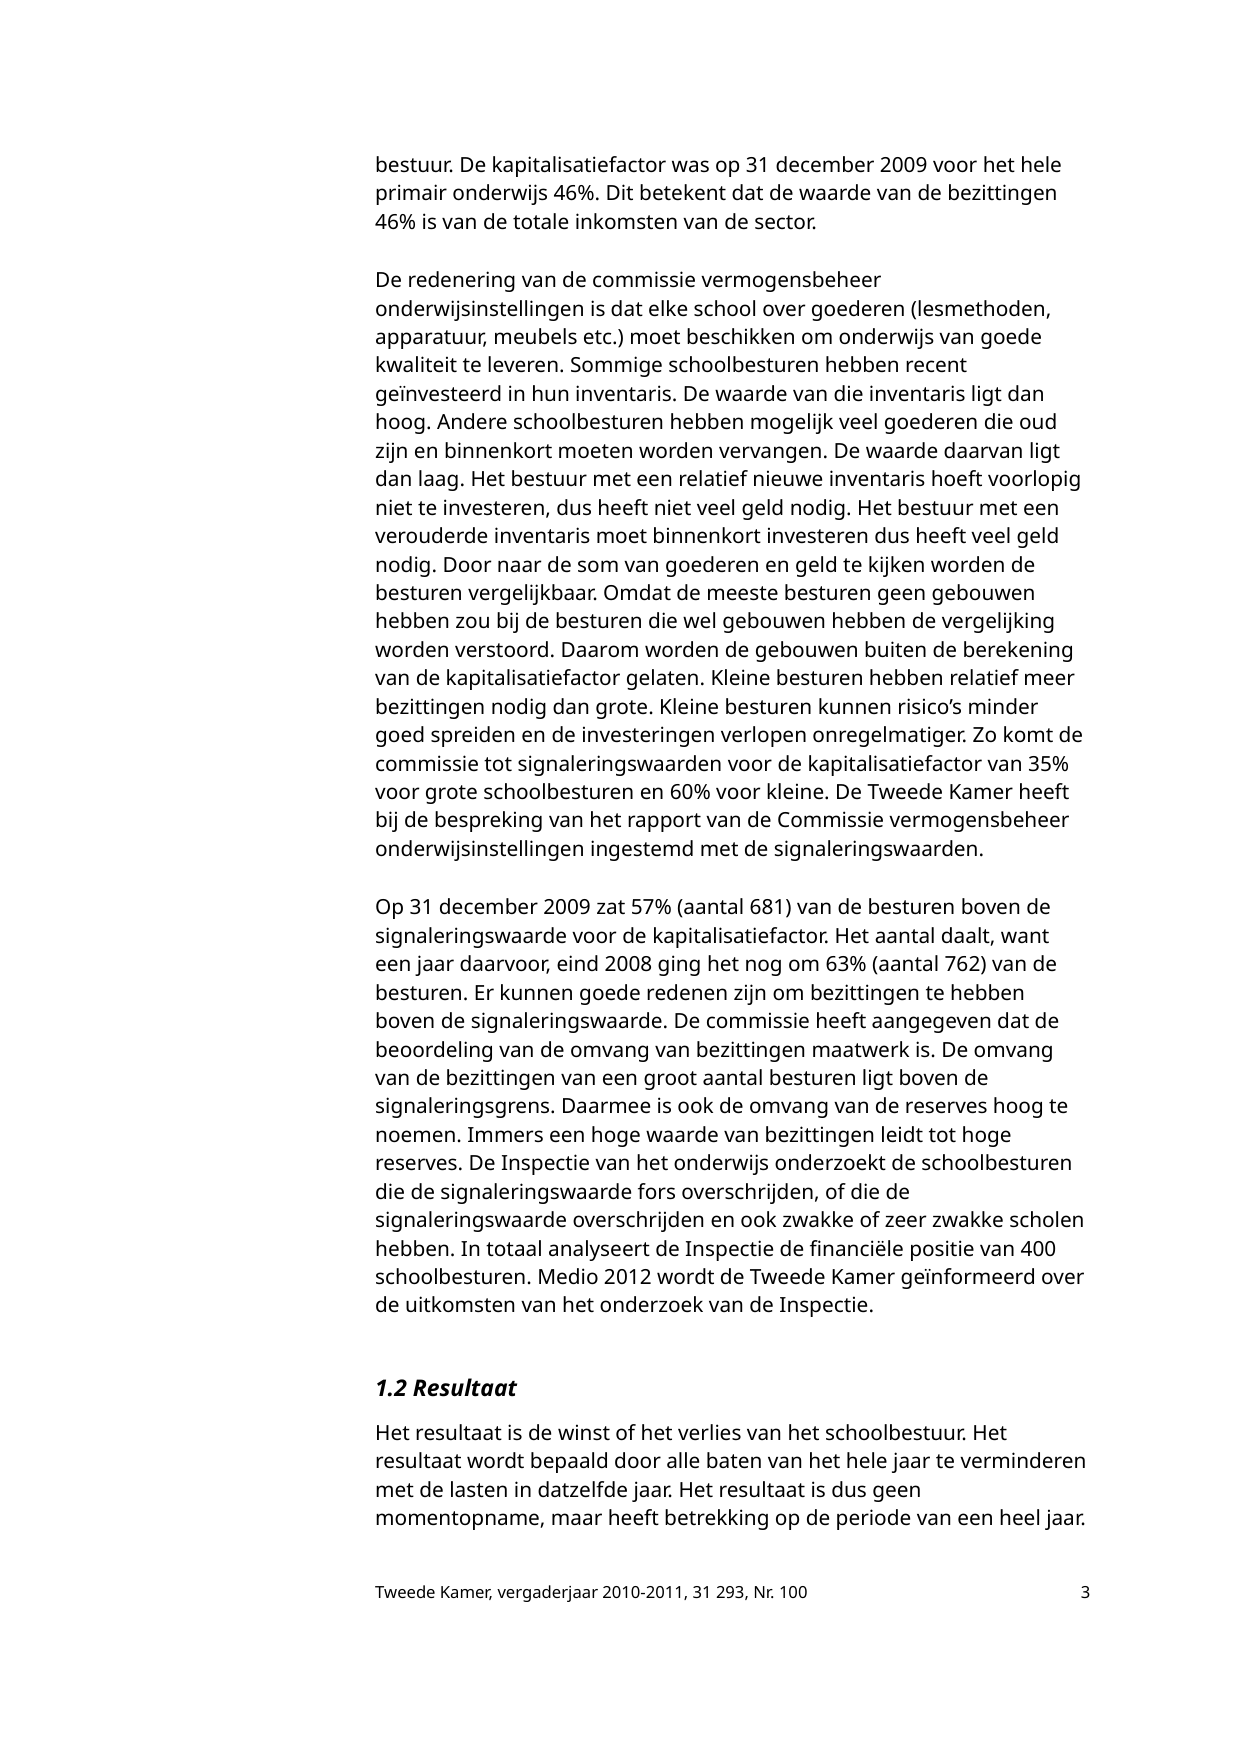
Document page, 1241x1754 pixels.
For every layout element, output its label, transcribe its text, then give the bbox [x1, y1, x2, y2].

subtitle 1.2 Resultaat [375, 1457, 1090, 1488]
text Het resultaat is de winst of het verlies van het schoolbestuur. Het resultaat wordt bepaald door alle baten van het hele jaar te verminderen met de lasten in datzelfde jaar. Het resultaat is dus geen momentopname, maar heeft betrekking op de periode van een heel jaar. De rijksbijdrage (onderwijsbekostiging) is veruit de belangrijkste bron van inkomsten van een schoolbestuur (meer dan 90% van de totale baten). De belangrijkste lasten bestaan uit de kosten van personeel (meer dan 80%). Door winst neemt het vermogen toe, door verlies neemt het vermogen af. Het is niet mogelijk om de omvang van het vermogen te verminderen zonder verlies te maken. [375, 1503, 1090, 1532]
text Op 31 december 2009 zat 57% (aantal 681) van de besturen boven de signaleringswaarde voor de kapitalisatiefactor. Het aantal daalt, want een jaar daarvoor, eind 2008 ging het nog om 63% (aantal 762) van de besturen. Er kunnen goede redenen zijn om bezittingen te hebben boven de signaleringswaarde. De commissie heeft aangegeven dat de beoordeling van de omvang van bezittingen maatwerk is. De omvang van de bezittingen van een groot aantal besturen ligt boven de signaleringsgrens. Daarmee is ook de omvang van de reserves hoog te noemen. Immers een hoge waarde van bezittingen leidt tot hoge reserves. De Inspectie van het onderwijs onderzoekt de schoolbesturen die de signaleringswaarde fors overschrijden, of die de signaleringswaarde overschrijden en ook zwakke of zeer zwakke scholen hebben. In totaal analyseert de Inspectie de financiële positie van 400 schoolbesturen. Medio 2012 wordt de Tweede Kamer geïnformeerd over de uitkomsten van het onderzoek van de Inspectie. [375, 978, 1090, 1404]
text De redenering van de commissie vermogensbeheer onderwijsinstellingen is dat elke school over goederen (lesmethoden, apparatuur, meubels etc.) moet beschikken om onderwijs van goede kwaliteit te leveren. Sommige schoolbesturen hebben recent geïnvesteerd in hun inventaris. De waarde van die inventaris ligt dan hoog. Andere schoolbesturen hebben mogelijk veel goederen die oud zijn en binnenkort moeten worden vervangen. De waarde daarvan ligt dan laag. Het bestuur met een relatief nieuwe inventaris hoeft voorlopig niet te investeren, dus heeft niet veel geld nodig. Het bestuur met een verouderde inventaris moet binnenkort investeren dus heeft veel geld nodig. Door naar de som van goederen en geld te kijken worden de besturen vergelijkbaar. Omdat de meeste besturen geen gebouwen hebben zou bij de besturen die wel gebouwen hebben de vergelijking worden verstoord. Daarom worden de gebouwen buiten de berekening van de kapitalisatiefactor gelaten. Kleine besturen hebben relatief meer bezittingen nodig dan grote. Kleine besturen kunnen risico’s minder goed spreiden en de investeringen verlopen onregelmatiger. Zo komt de commissie tot signaleringswaarden voor de kapitalisatiefactor van 35% voor grote schoolbesturen en 60% voor kleine. De Tweede Kamer heeft bij de bespreking van het rapport van de Commissie vermogensbeheer onderwijsinstellingen ingestemd met de signaleringswaarden. [375, 351, 1090, 948]
text De commissie vermogensbeheer onderwijsinstellingen heeft de kapitalisatiefactor als kengetal voor schoolbesturen geïntroduceerd. De kapitalisatiefactor is een maat voor de omvang van de bezittingen. De kapitalisatiefactor wordt berekend door de waarde van alle bezittingen (zonder gebouwen) te delen door de totale baten (inkomsten) van een bestuur. De kapitalisatiefactor was op 31 december 2009 voor het hele primair onderwijs 46%. Dit betekent dat de waarde van de bezittingen 46% is van de totale inkomsten van de sector. [375, 150, 1090, 321]
